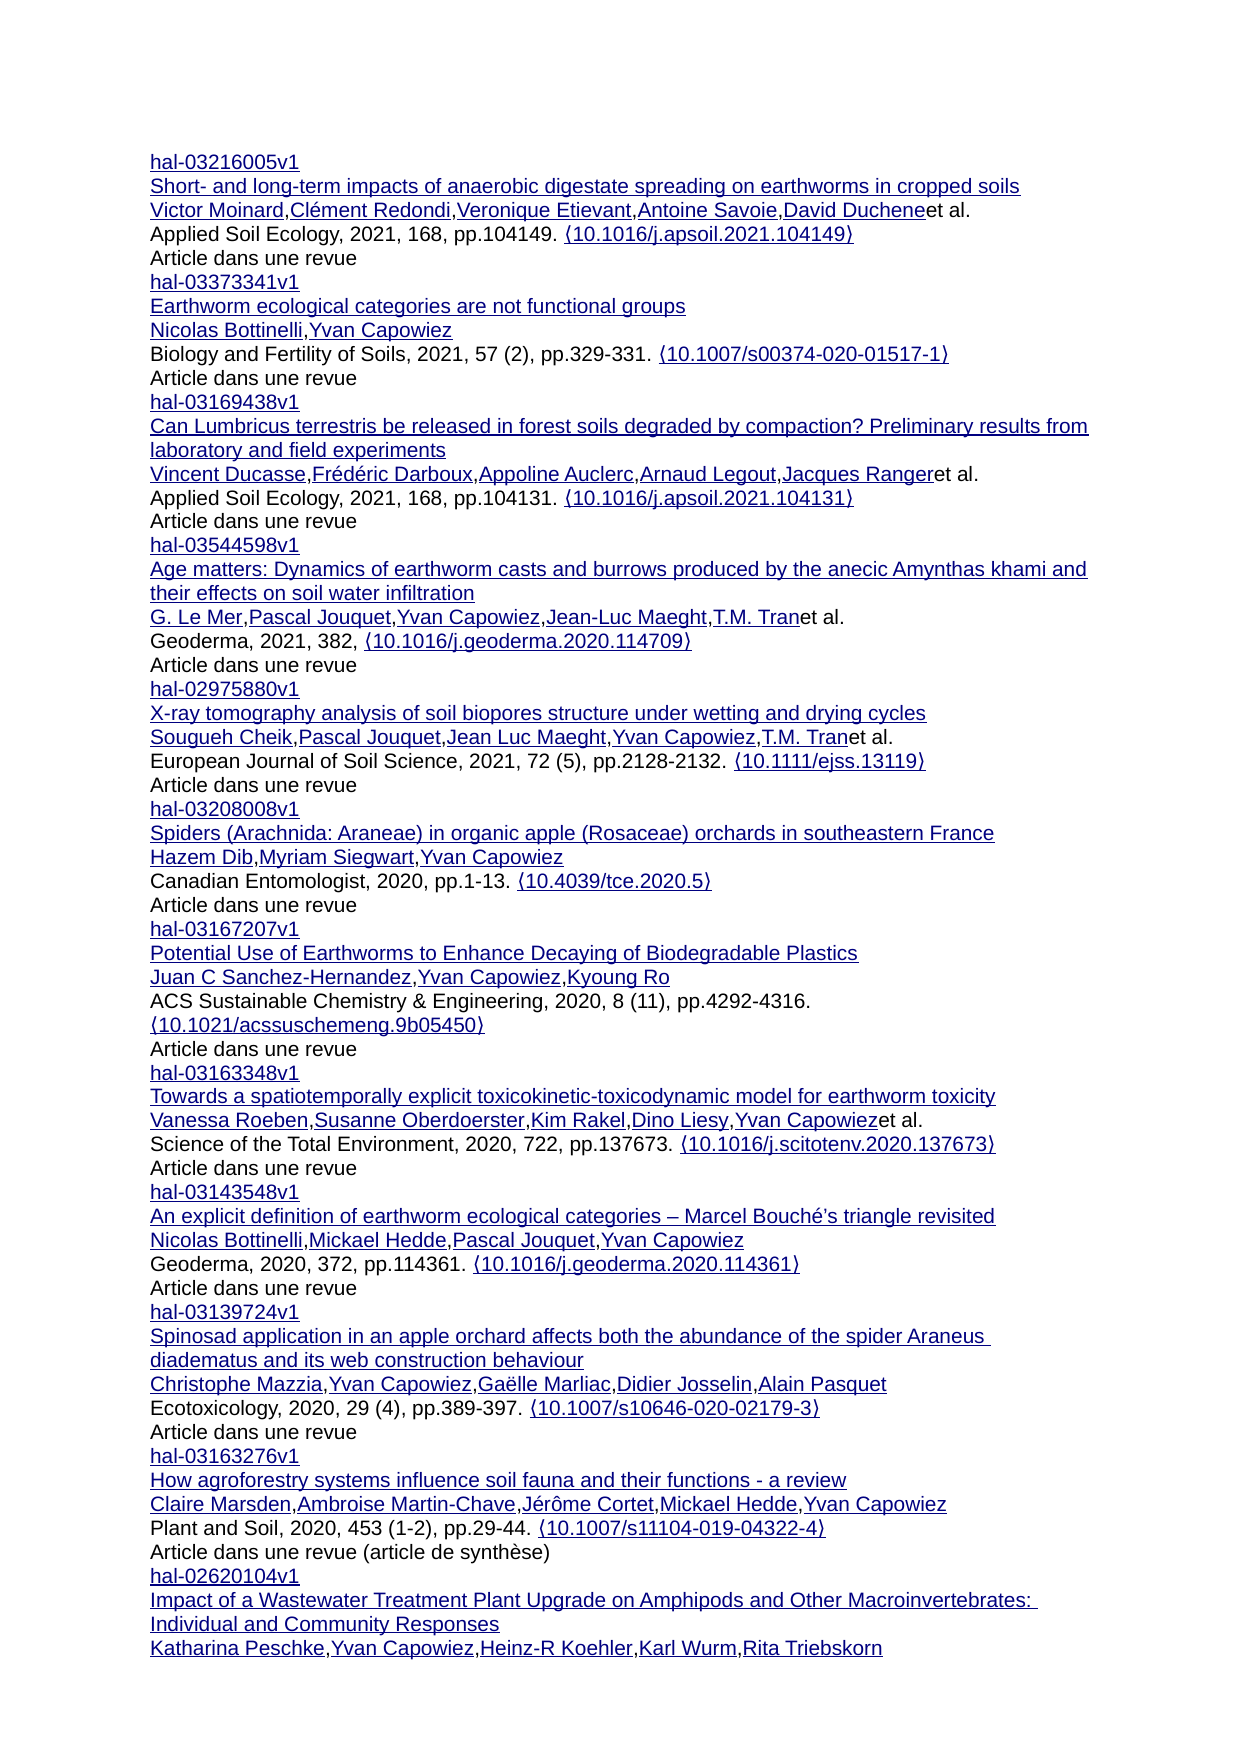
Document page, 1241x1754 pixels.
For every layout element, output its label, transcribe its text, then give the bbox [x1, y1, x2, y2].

table_cell How agroforestry systems influence soil fauna and their functions - a review Claire Marsden,Ambroise Martin-Chave,Jérôme Cortet,Mickael Hedde,Yvan Capowiez Plant and Soil, 2020, 453 (1-2), pp.29-44. ⟨10.1007/s11104-019-04322-4⟩ Article dans une revue (article de synthèse) hal-02620104v1 [150, 1468, 1090, 1587]
table_cell hal-03216005v1 [150, 150, 1090, 174]
table_cell Short- and long-term impacts of anaerobic digestate spreading on earthworms in cropped soils Victor Moinard,Clément Redondi,Veronique Etievant,Antoine Savoie,David Ducheneet al. Applied Soil Ecology, 2021, 168, pp.104149. ⟨10.1016/j.apsoil.2021.104149⟩ Article dans une revue hal-03373341v1 [150, 174, 1090, 294]
table_cell Towards a spatiotemporally explicit toxicokinetic-toxicodynamic model for earthworm toxicity Vanessa Roeben,Susanne Oberdoerster,Kim Rakel,Dino Liesy,Yvan Capowiezet al. Science of the Total Environment, 2020, 722, pp.137673. ⟨10.1016/j.scitotenv.2020.137673⟩ Article dans une revue hal-03143548v1 [150, 1084, 1090, 1204]
table_cell Age matters: Dynamics of earthworm casts and burrows produced by the anecic Amynthas khami and their effects on soil water infiltration G. Le Mer,Pascal Jouquet,Yvan Capowiez,Jean-Luc Maeght,T.M. Tranet al. Geoderma, 2021, 382, ⟨10.1016/j.geoderma.2020.114709⟩ Article dans une revue hal-02975880v1 [150, 557, 1090, 701]
table_cell An explicit definition of earthworm ecological categories – Marcel Bouché’s triangle revisited Nicolas Bottinelli,Mickael Hedde,Pascal Jouquet,Yvan Capowiez Geoderma, 2020, 372, pp.114361. ⟨10.1016/j.geoderma.2020.114361⟩ Article dans une revue hal-03139724v1 [150, 1204, 1090, 1324]
table_cell Spiders (Arachnida: Araneae) in organic apple (Rosaceae) orchards in southeastern France Hazem Dib,Myriam Siegwart,Yvan Capowiez Canadian Entomologist, 2020, pp.1-13. ⟨10.4039/tce.2020.5⟩ Article dans une revue hal-03167207v1 [150, 821, 1090, 941]
table_cell Earthworm ecological categories are not functional groups Nicolas Bottinelli,Yvan Capowiez Biology and Fertility of Soils, 2021, 57 (2), pp.329-331. ⟨10.1007/s00374-020-01517-1⟩ Article dans une revue hal-03169438v1 [150, 294, 1090, 413]
table_cell Can Lumbricus terrestris be released in forest soils degraded by compaction? Preliminary results from laboratory and field experiments Vincent Ducasse,Frédéric Darboux,Appoline Auclerc,Arnaud Legout,Jacques Rangeret al. Applied Soil Ecology, 2021, 168, pp.104131. ⟨10.1016/j.apsoil.2021.104131⟩ Article dans une revue hal-03544598v1 [150, 414, 1090, 557]
table_cell X‐ray tomography analysis of soil biopores structure under wetting and drying cycles Sougueh Cheik,Pascal Jouquet,Jean Luc Maeght,Yvan Capowiez,T.M. Tranet al. European Journal of Soil Science, 2021, 72 (5), pp.2128-2132. ⟨10.1111/ejss.13119⟩ Article dans une revue hal-03208008v1 [150, 701, 1090, 821]
table_cell Potential Use of Earthworms to Enhance Decaying of Biodegradable Plastics Juan C Sanchez-Hernandez,Yvan Capowiez,Kyoung Ro ACS Sustainable Chemistry & Engineering, 2020, 8 (11), pp.4292-4316. ⟨10.1021/acssuschemeng.9b05450⟩ Article dans une revue hal-03163348v1 [150, 941, 1090, 1084]
table_cell Spinosad application in an apple orchard affects both the abundance of the spider Araneus diadematus and its web construction behaviour Christophe Mazzia,Yvan Capowiez,Gaëlle Marliac,Didier Josselin,Alain Pasquet Ecotoxicology, 2020, 29 (4), pp.389-397. ⟨10.1007/s10646-020-02179-3⟩ Article dans une revue hal-03163276v1 [150, 1324, 1090, 1468]
table_cell Impact of a Wastewater Treatment Plant Upgrade on Amphipods and Other Macroinvertebrates: Individual and Community Responses Katharina Peschke,Yvan Capowiez,Heinz-R Koehler,Karl Wurm,Rita Triebskorn [150, 1588, 1090, 1659]
